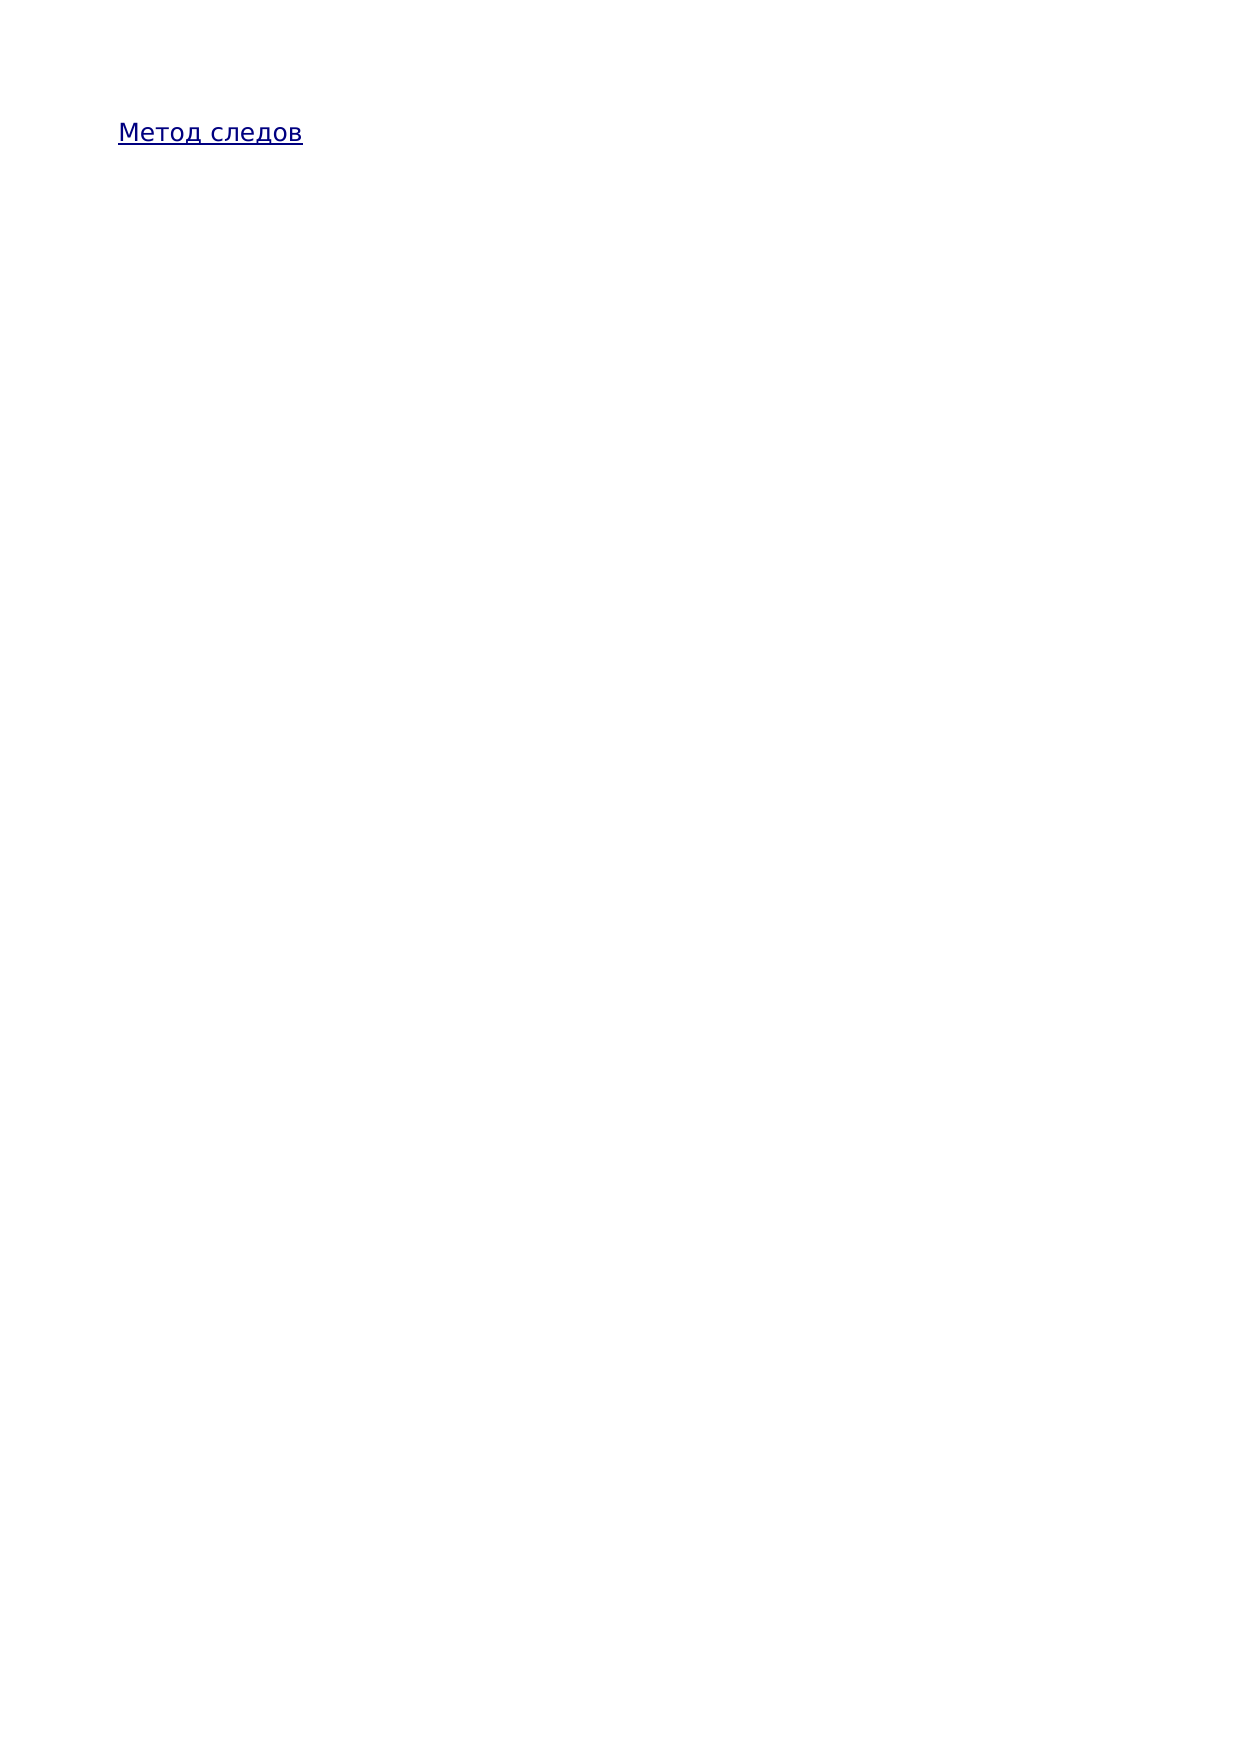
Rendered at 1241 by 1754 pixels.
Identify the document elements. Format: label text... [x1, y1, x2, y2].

text Метод следов [118, 118, 1122, 147]
